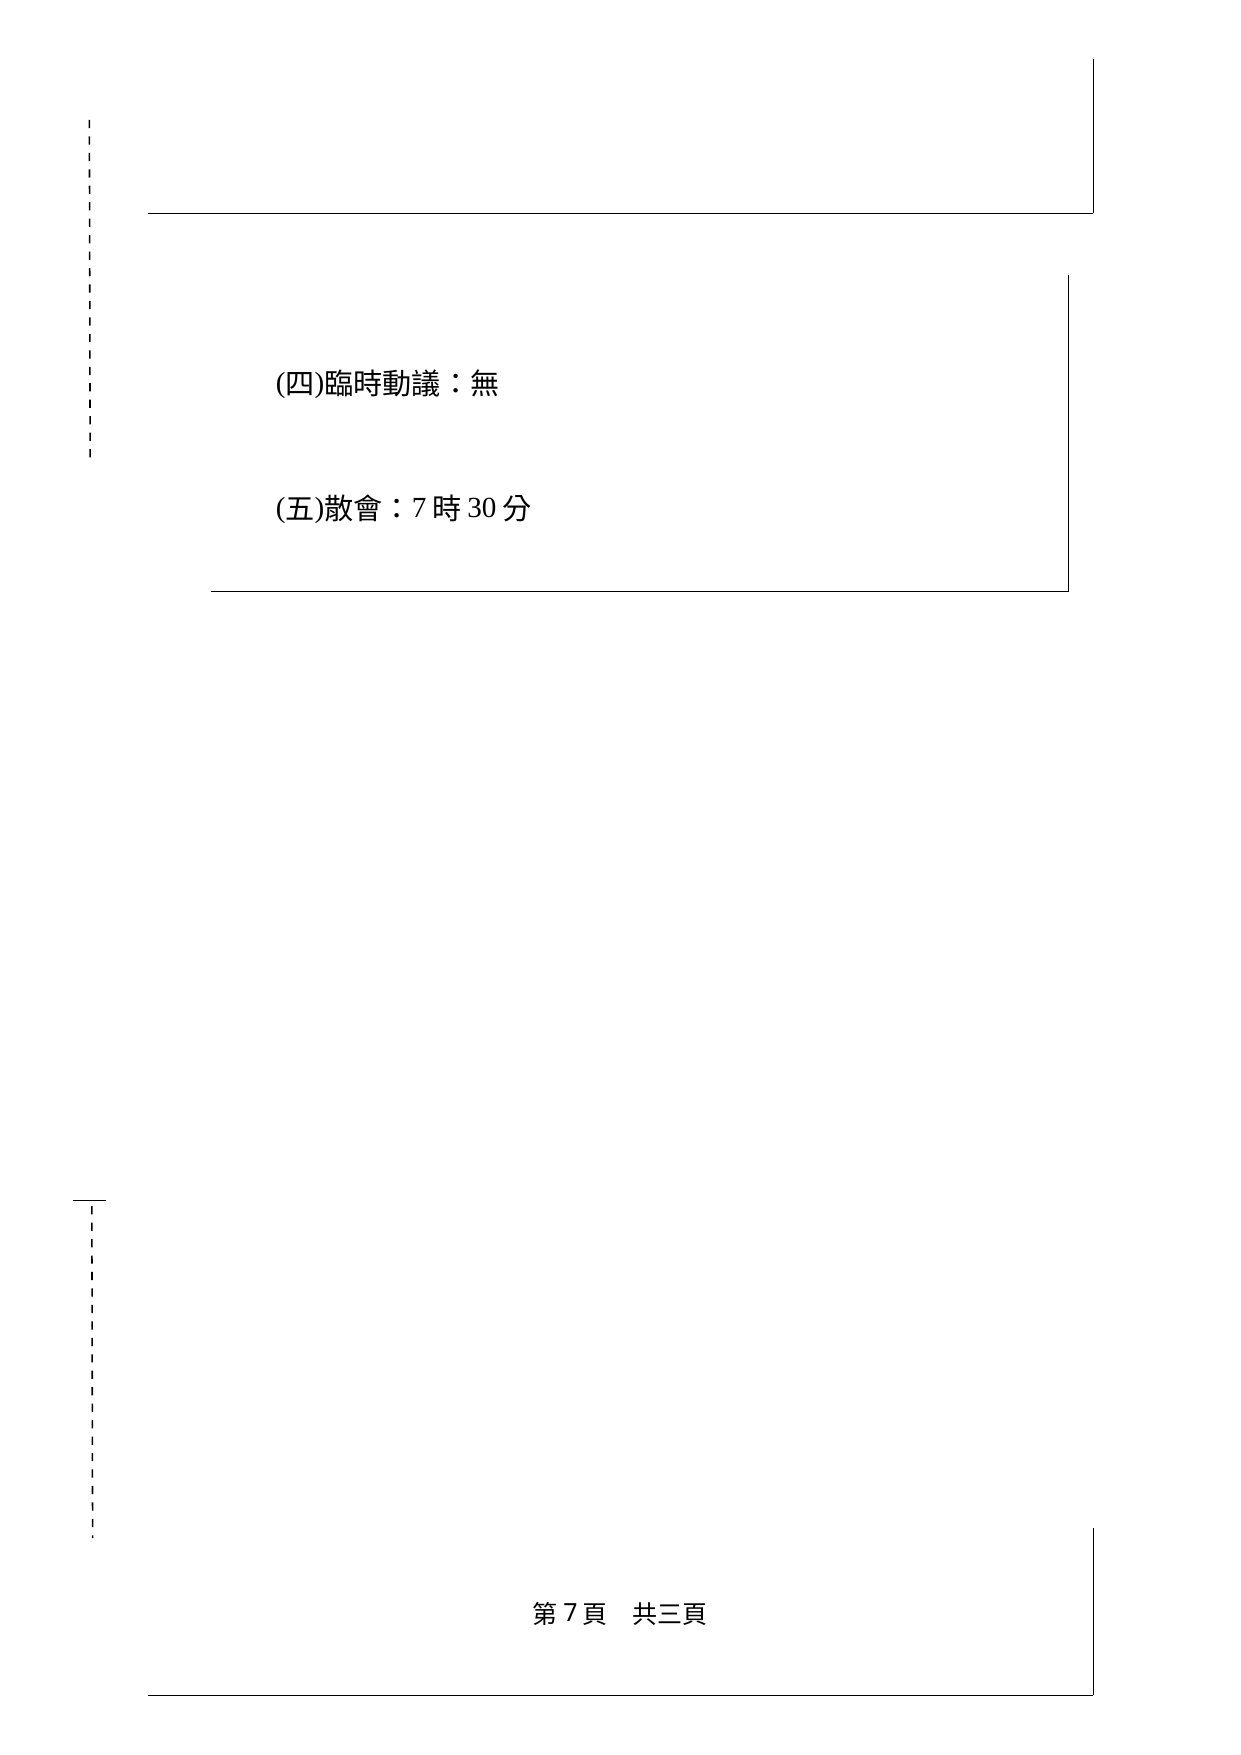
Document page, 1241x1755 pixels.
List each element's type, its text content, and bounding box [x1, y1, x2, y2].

text (五)散會：7時30分 [211, 400, 1068, 591]
text (四)臨時動議：無 [211, 275, 1068, 400]
